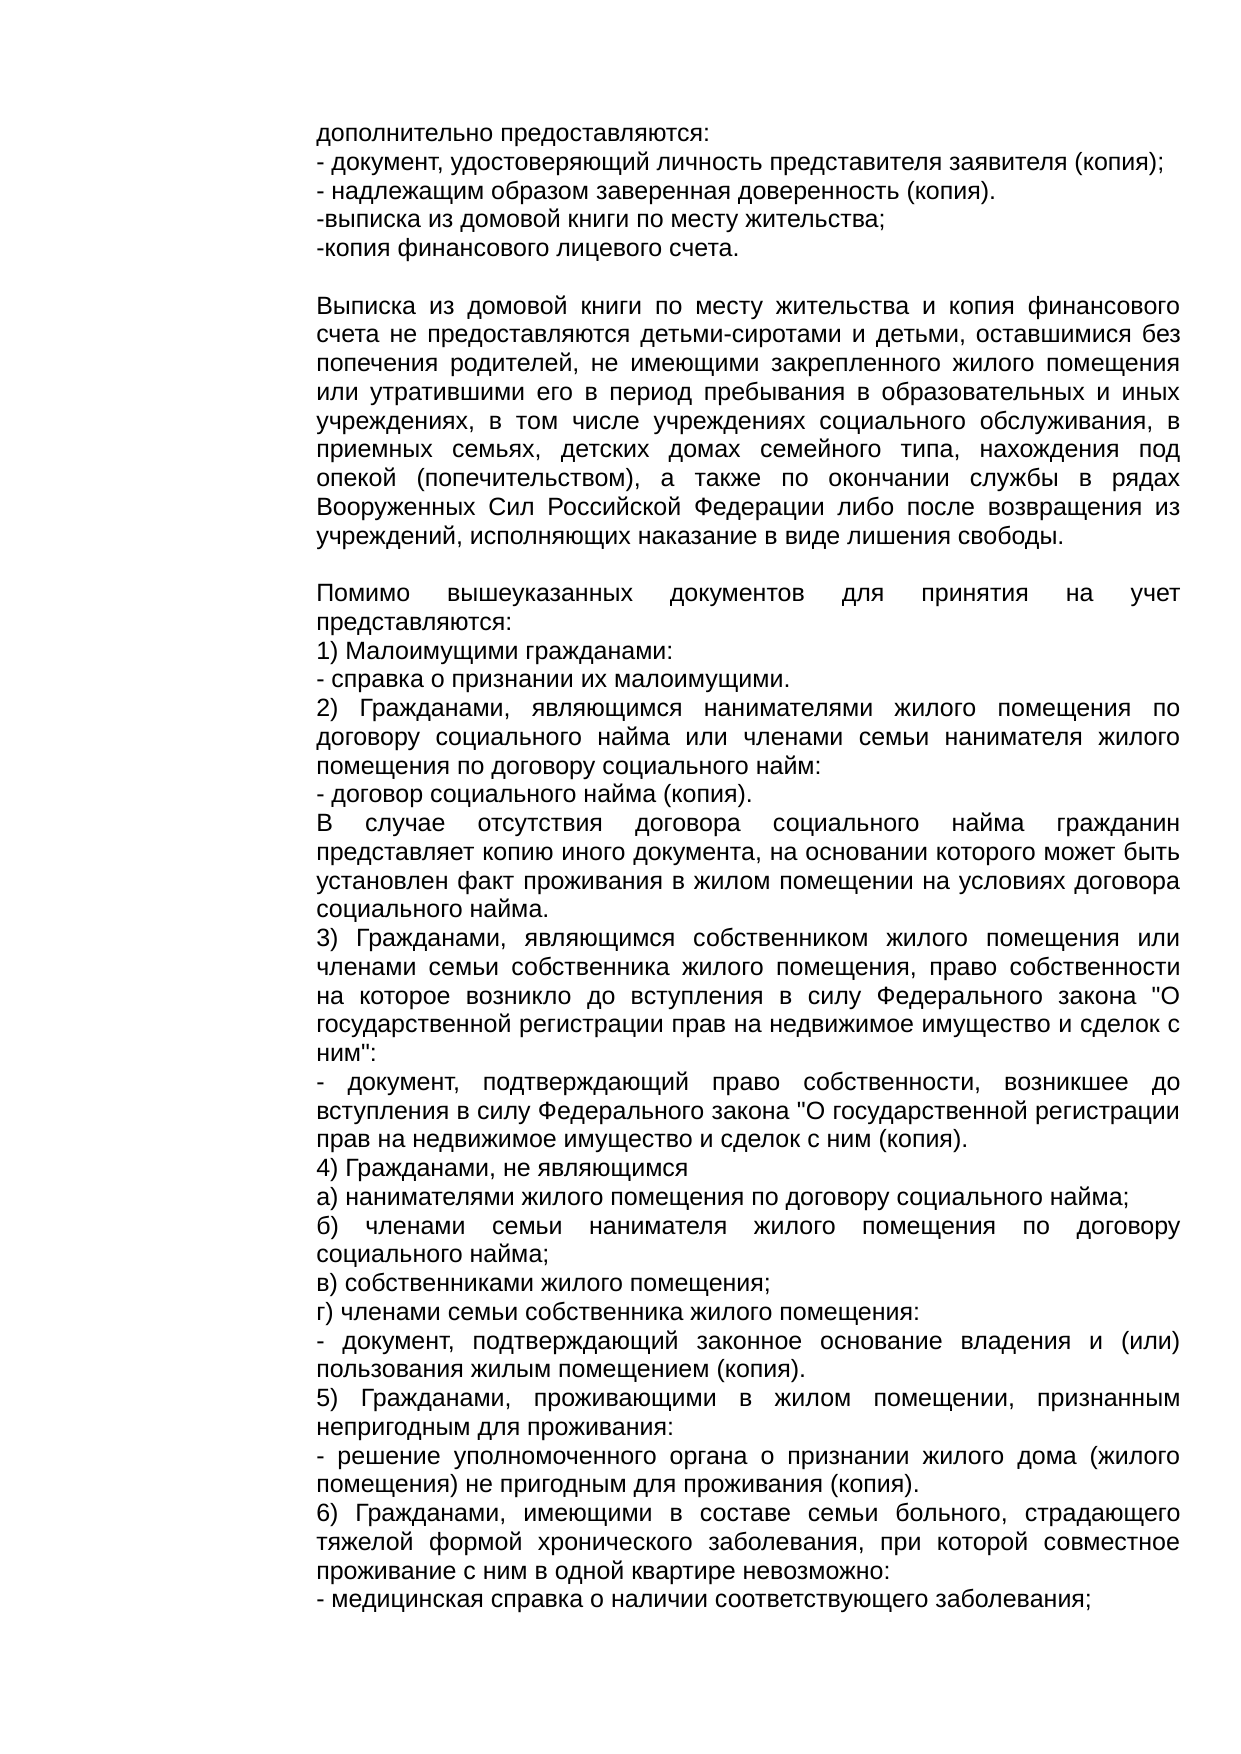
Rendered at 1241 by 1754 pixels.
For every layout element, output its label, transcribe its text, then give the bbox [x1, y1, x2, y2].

text дополнительно предоставляются: [316, 118, 1181, 147]
text -выписка из домовой книги по месту жительства; [316, 204, 1181, 233]
text - решение уполномоченного органа о признании жилого дома (жилого помещения) не пригодным для проживания (копия). [316, 1441, 1181, 1498]
text - документ, удостоверяющий личность представителя заявителя (копия); [316, 147, 1181, 176]
text 2) Гражданами, являющимся нанимателями жилого помещения по договору социального найма или членами семьи нанимателя жилого помещения по договору социального найм: [316, 693, 1181, 779]
text - медицинская справка о наличии соответствующего заболевания; [316, 1584, 1181, 1613]
text - справка о признании их малоимущими. [316, 664, 1181, 693]
text Выписка из домовой книги по месту жительства и копия финансового счета не предоставляются детьми-сиротами и детьми, оставшимися без попечения родителей, не имеющими закрепленного жилого помещения или утратившими его в период пребывания в образовательных и иных учреждениях, в том числе учреждениях социального обслуживания, в приемных семьях, детских домах семейного типа, нахождения под опекой (попечительством), а также по окончании службы в рядах Вооруженных Сил Российской Федерации либо после возвращения из учреждений, исполняющих наказание в виде лишения свободы. [316, 291, 1181, 549]
text - надлежащим образом заверенная доверенность (копия). [316, 176, 1181, 204]
text 4) Гражданами, не являющимся [316, 1153, 1181, 1182]
text В случае отсутствия договора социального найма гражданин представляет копию иного документа, на основании которого может быть установлен факт проживания в жилом помещении на условиях договора социального найма. [316, 808, 1181, 923]
text - документ, подтверждающий право собственности, возникшее до вступления в силу Федерального закона "О государственной регистрации прав на недвижимое имущество и сделок с ним (копия). [316, 1067, 1181, 1153]
text б) членами семьи нанимателя жилого помещения по договору социального найма; [316, 1211, 1181, 1268]
text - документ, подтверждающий законное основание владения и (или) пользования жилым помещением (копия). [316, 1326, 1181, 1383]
text г) членами семьи собственника жилого помещения: [316, 1297, 1181, 1326]
text 3) Гражданами, являющимся собственником жилого помещения или членами семьи собственника жилого помещения, право собственности на которое возникло до вступления в силу Федерального закона "О государственной регистрации прав на недвижимое имущество и сделок с ним": [316, 923, 1181, 1067]
text 5) Гражданами, проживающими в жилом помещении, признанным непригодным для проживания: [316, 1383, 1181, 1441]
text 1) Малоимущими гражданами: [316, 636, 1181, 664]
text а) нанимателями жилого помещения по договору социального найма; [316, 1182, 1181, 1211]
text в) собственниками жилого помещения; [316, 1268, 1181, 1297]
text -копия финансового лицевого счета. [316, 233, 1181, 262]
text Помимо вышеуказанных документов для принятия на учет представляются: [316, 578, 1181, 636]
text 6) Гражданами, имеющими в составе семьи больного, страдающего тяжелой формой хронического заболевания, при которой совместное проживание с ним в одной квартире невозможно: [316, 1498, 1181, 1584]
text - договор социального найма (копия). [316, 779, 1181, 808]
